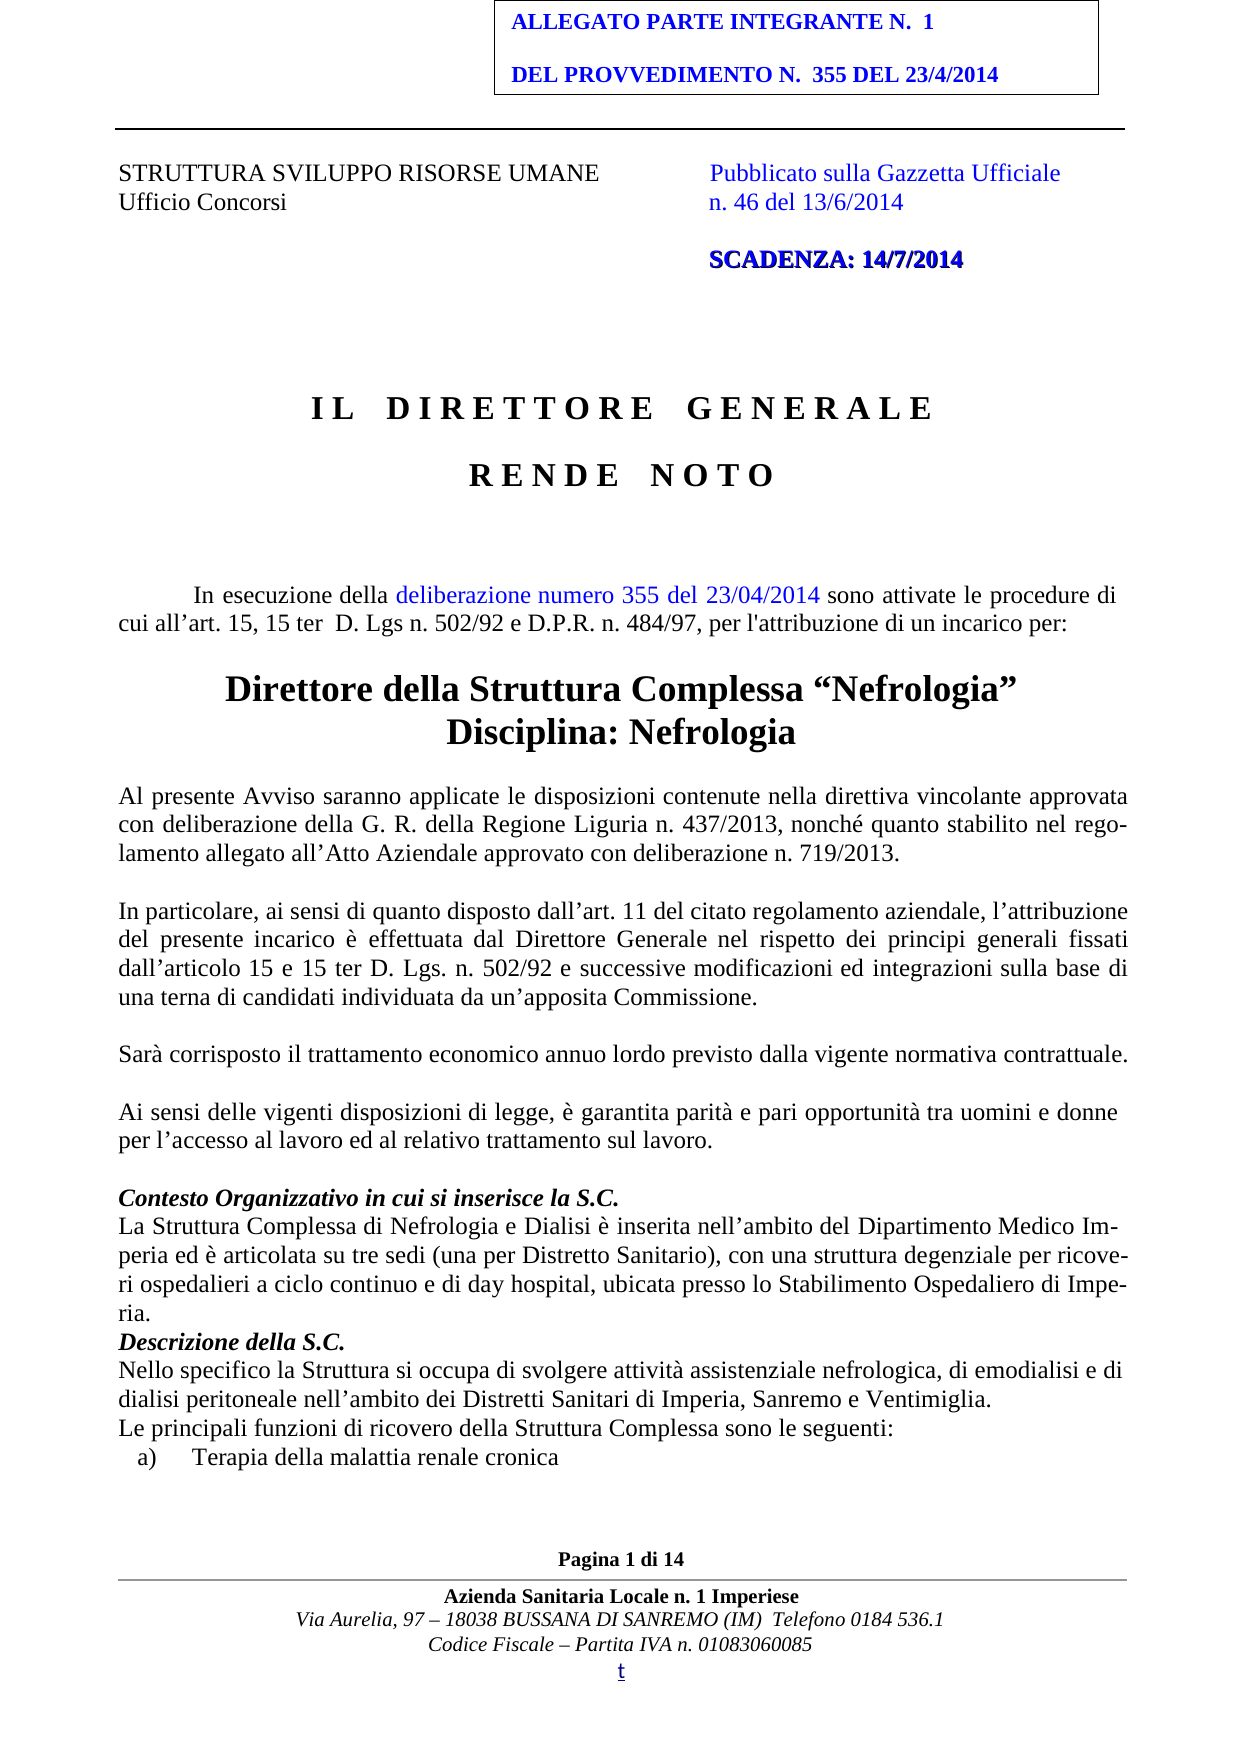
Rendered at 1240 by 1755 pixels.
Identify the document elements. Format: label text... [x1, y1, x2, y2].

text I L D I R E T T O R E G E N E R A L E R E N D E N O T O [306, 388, 936, 493]
text Sarà corrisposto il trattamento economico annuo lordo previsto dalla vigente normativa contrattuale. Ai sensi delle vigenti disposizioni di legge, è garantita parità e pari opportunità tra uomini e donne [118, 1011, 1128, 1126]
text dialisi peritoneale nell’ambito dei Distretti Sanitari di Imperia, Sanremo e Ventimiglia. Le principali funzioni di ricovero della Struttura Complessa sono le seguenti: [118, 1384, 993, 1442]
text Descrizione della S.C. [118, 1327, 350, 1356]
text La Struttura Complessa di Nefrologia e Dialisi è inserita nell’ambito del Dipartimento Medico Im- [118, 1212, 1128, 1241]
text [1099, 8, 1135, 34]
text Ufficio Concorsi n. 46 del 13/6/2014 [118, 187, 909, 215]
text In particolare, ai sensi di quanto disposto dall’art. 11 del citato regolamento aziendale, l’attribuzione del presente incarico è effettuata dal Direttore Generale nel rispetto dei principi generali fissati dall’articolo 15 e 15 ter D. Lgs. n. 502/92 e successive modificazioni ed integrazioni sulla base di una terna di candidati individuata da un’apposita Commissione. [118, 896, 1128, 1011]
text per l’accesso al lavoro ed al relativo trattamento sul lavoro. [118, 1126, 717, 1154]
text STRUTTURA SVILUPPO RISORSE UMANE Pubblicato sulla Gazzetta Ufficiale [118, 158, 1064, 187]
text Al presente Avviso saranno applicate le disposizioni contenute nella direttiva vincolante approvata con deliberazione della G. R. della Regione Liguria n. 437/2013, nonché quanto stabilito nel rego- lamento allegato all’Atto Aziendale approvato con deliberazione n. 719/2013. [118, 781, 1128, 867]
text a) Terapia della malattia renale cronica [137, 1442, 1135, 1471]
text Contesto Organizzativo in cui si inserisce la S.C. [118, 1183, 623, 1212]
text peria ed è articolata su tre sedi (una per Distretto Sanitario), con una struttura degenziale per ricove- ri ospedalieri a ciclo continuo e di day hospital, ubicata presso lo Stabilimento Ospedaliero di Impe- ria. [118, 1241, 1128, 1327]
text Direttore della Struttura Complessa “Nefrologia” Disciplina: Nefrologia [220, 667, 1022, 753]
text DEL PROVVEDIMENTO N. 355 DEL 23/4/2014 [511, 61, 1098, 87]
text [1099, 61, 1135, 87]
text SCADENZA: 14/7/2014 [709, 244, 1135, 273]
text In esecuzione della deliberazione numero 355 del 23/04/2014 sono attivate le procedure di cui all’art. 15, 15 ter D. Lgs n. 502/92 e D.P.R. n. 484/97, per l'attribuzione di un incarico per: [118, 580, 1128, 637]
text Nello specifico la Struttura si occupa di svolgere attività assistenziale nefrologica, di emodialisi e di [118, 1356, 1128, 1384]
text ALLEGATO PARTE INTEGRANTE N. 1 [511, 8, 1098, 34]
